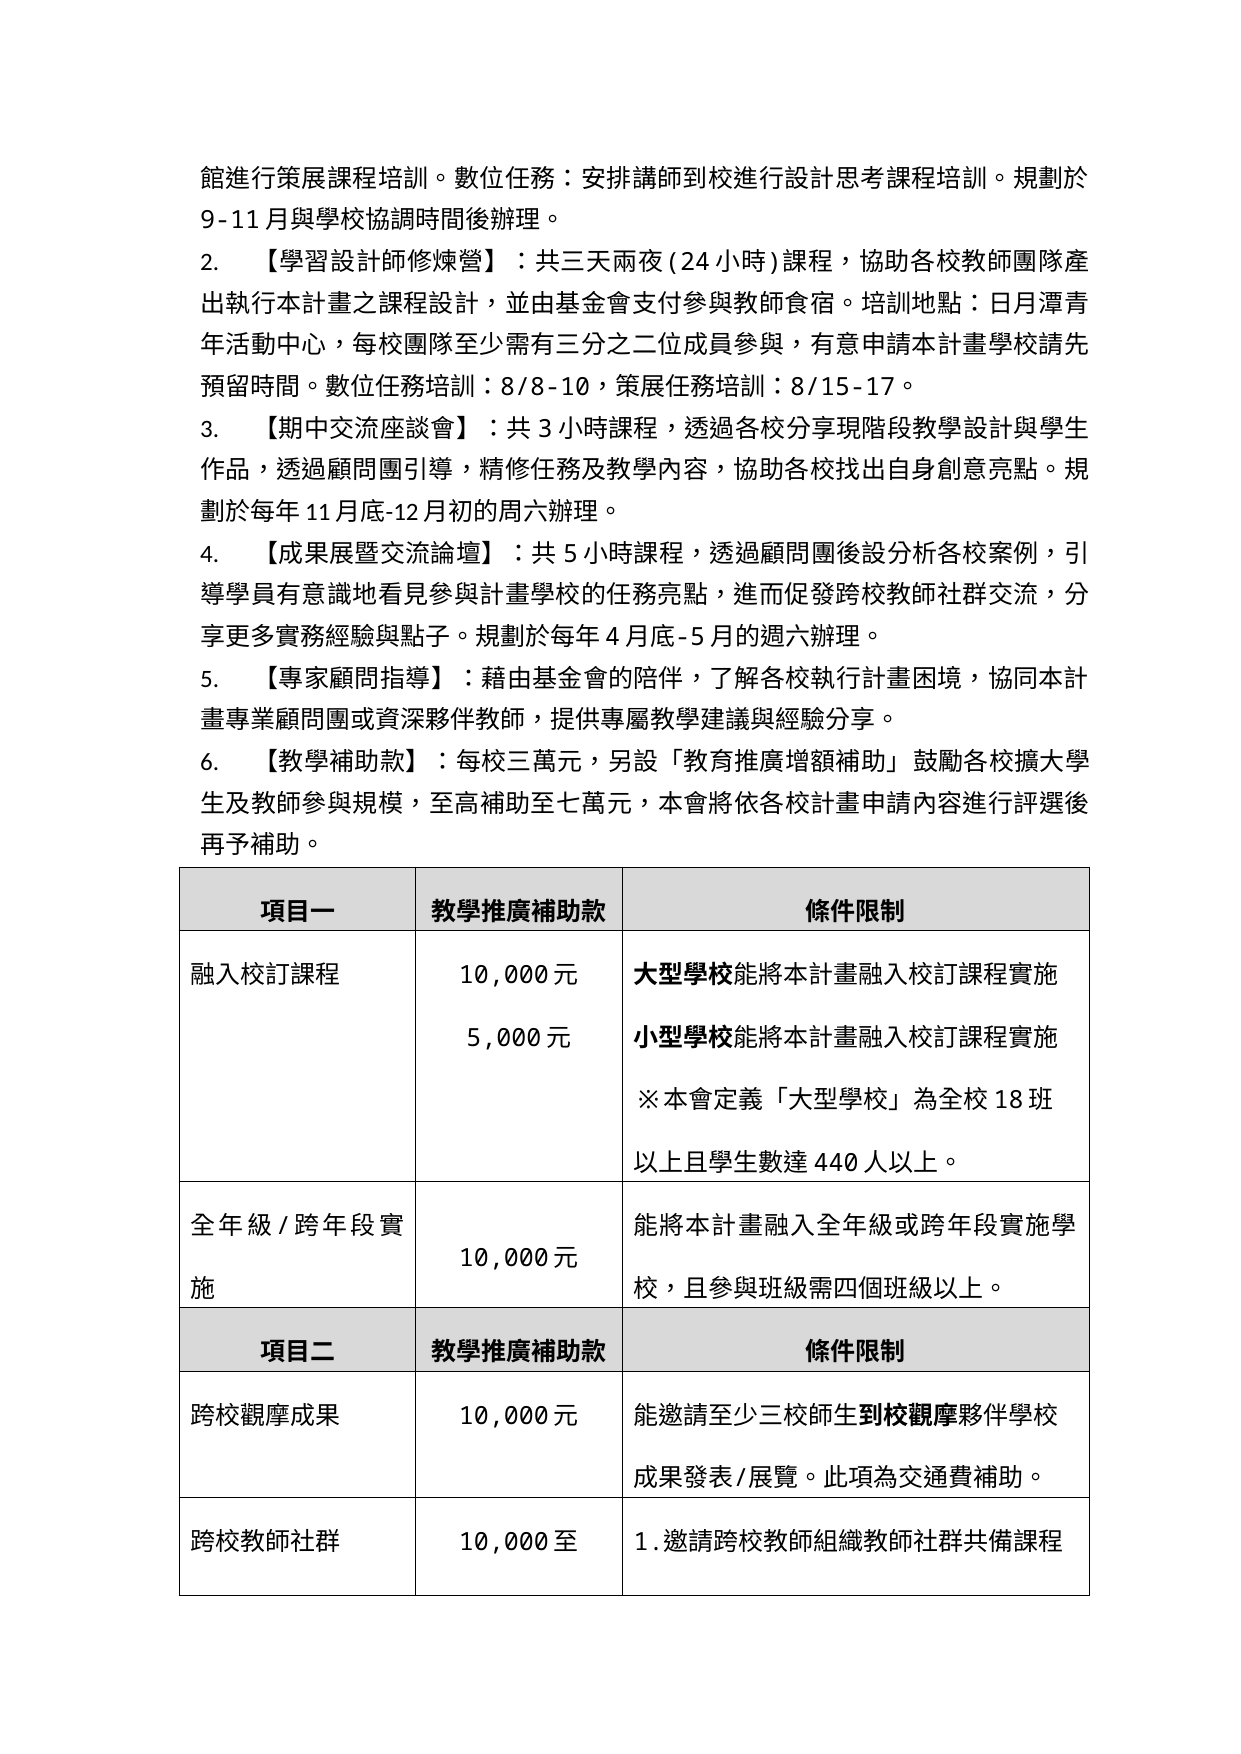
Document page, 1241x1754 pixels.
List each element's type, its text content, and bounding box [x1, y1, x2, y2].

table_cell 10,000元 [416, 1182, 622, 1307]
list 【成果展暨交流論壇】：共5小時課程，透過顧問團後設分析各校案例，引導學員有意識地看見參與計畫學校的任務亮點，進而促發跨校教師社群交流，分享更多實務經驗與點子。規劃於每年4月底-5月的週六辦理。 [200, 533, 1090, 653]
table_cell 10,000元 [416, 1372, 622, 1497]
table_cell 跨校教師社群 [180, 1498, 415, 1595]
table_cell 條件限制 [623, 1308, 1089, 1371]
table_cell 能邀請至少三校師生到校觀摩夥伴學校成果發表/展覽。此項為交通費補助。 [623, 1372, 1089, 1497]
list 【學習設計師修煉營】：共三天兩夜(24小時)課程，協助各校教師團隊產出執行本計畫之課程設計，並由基金會支付參與教師食宿。培訓地點：日月潭青年活動中心，每校團隊至少需有三分之二位成員參與，有意申請本計畫學校請先預留時間。數位任務培訓：8/8-10，策展任務培訓：8/15-17。 [200, 242, 1090, 403]
table_cell 10,000元 5,000元 [416, 931, 622, 1181]
table_header 項目一 [180, 868, 415, 930]
table_cell 全年級/跨年段實施 [180, 1182, 415, 1307]
table_cell 1.邀請跨校教師組織教師社群共備課程 [623, 1498, 1089, 1595]
table_cell 能將本計畫融入全年級或跨年段實施學校，且參與班級需四個班級以上。 [623, 1182, 1089, 1307]
list 【教學補助款】：每校三萬元，另設「教育推廣增額補助」鼓勵各校擴大學生及教師參與規模，至高補助至七萬元，本會將依各校計畫申請內容進行評選後再予補助。 [200, 742, 1090, 861]
table_header 條件限制 [623, 868, 1089, 930]
table_cell 融入校訂課程 [180, 931, 415, 1181]
table_header 教學推廣補助款 [416, 868, 622, 930]
table_cell 項目二 [180, 1308, 415, 1371]
table_cell 教學推廣補助款 [416, 1308, 622, 1371]
table_cell 10,000至 [416, 1498, 622, 1595]
list 【期中交流座談會】：共3小時課程，透過各校分享現階段教學設計與學生作品，透過顧問團引導，精修任務及教學內容，協助各校找出自身創意亮點。規劃於每年11月底-12月初的周六辦理。 [200, 408, 1090, 528]
table_cell 跨校觀摩成果 [180, 1372, 415, 1497]
list 館進行策展課程培訓。數位任務：安排講師到校進行設計思考課程培訓。規劃於9-11月與學校協調時間後辦理。 [200, 158, 1090, 236]
table_cell 大型學校能將本計畫融入校訂課程實施 小型學校能將本計畫融入校訂課程實施 ※本會定義「大型學校」為全校18班以上且學生數達440人以上。 [623, 931, 1089, 1181]
list 【專家顧問指導】：藉由基金會的陪伴，了解各校執行計畫困境，協同本計畫專業顧問團或資深夥伴教師，提供專屬教學建議與經驗分享。 [200, 658, 1090, 736]
